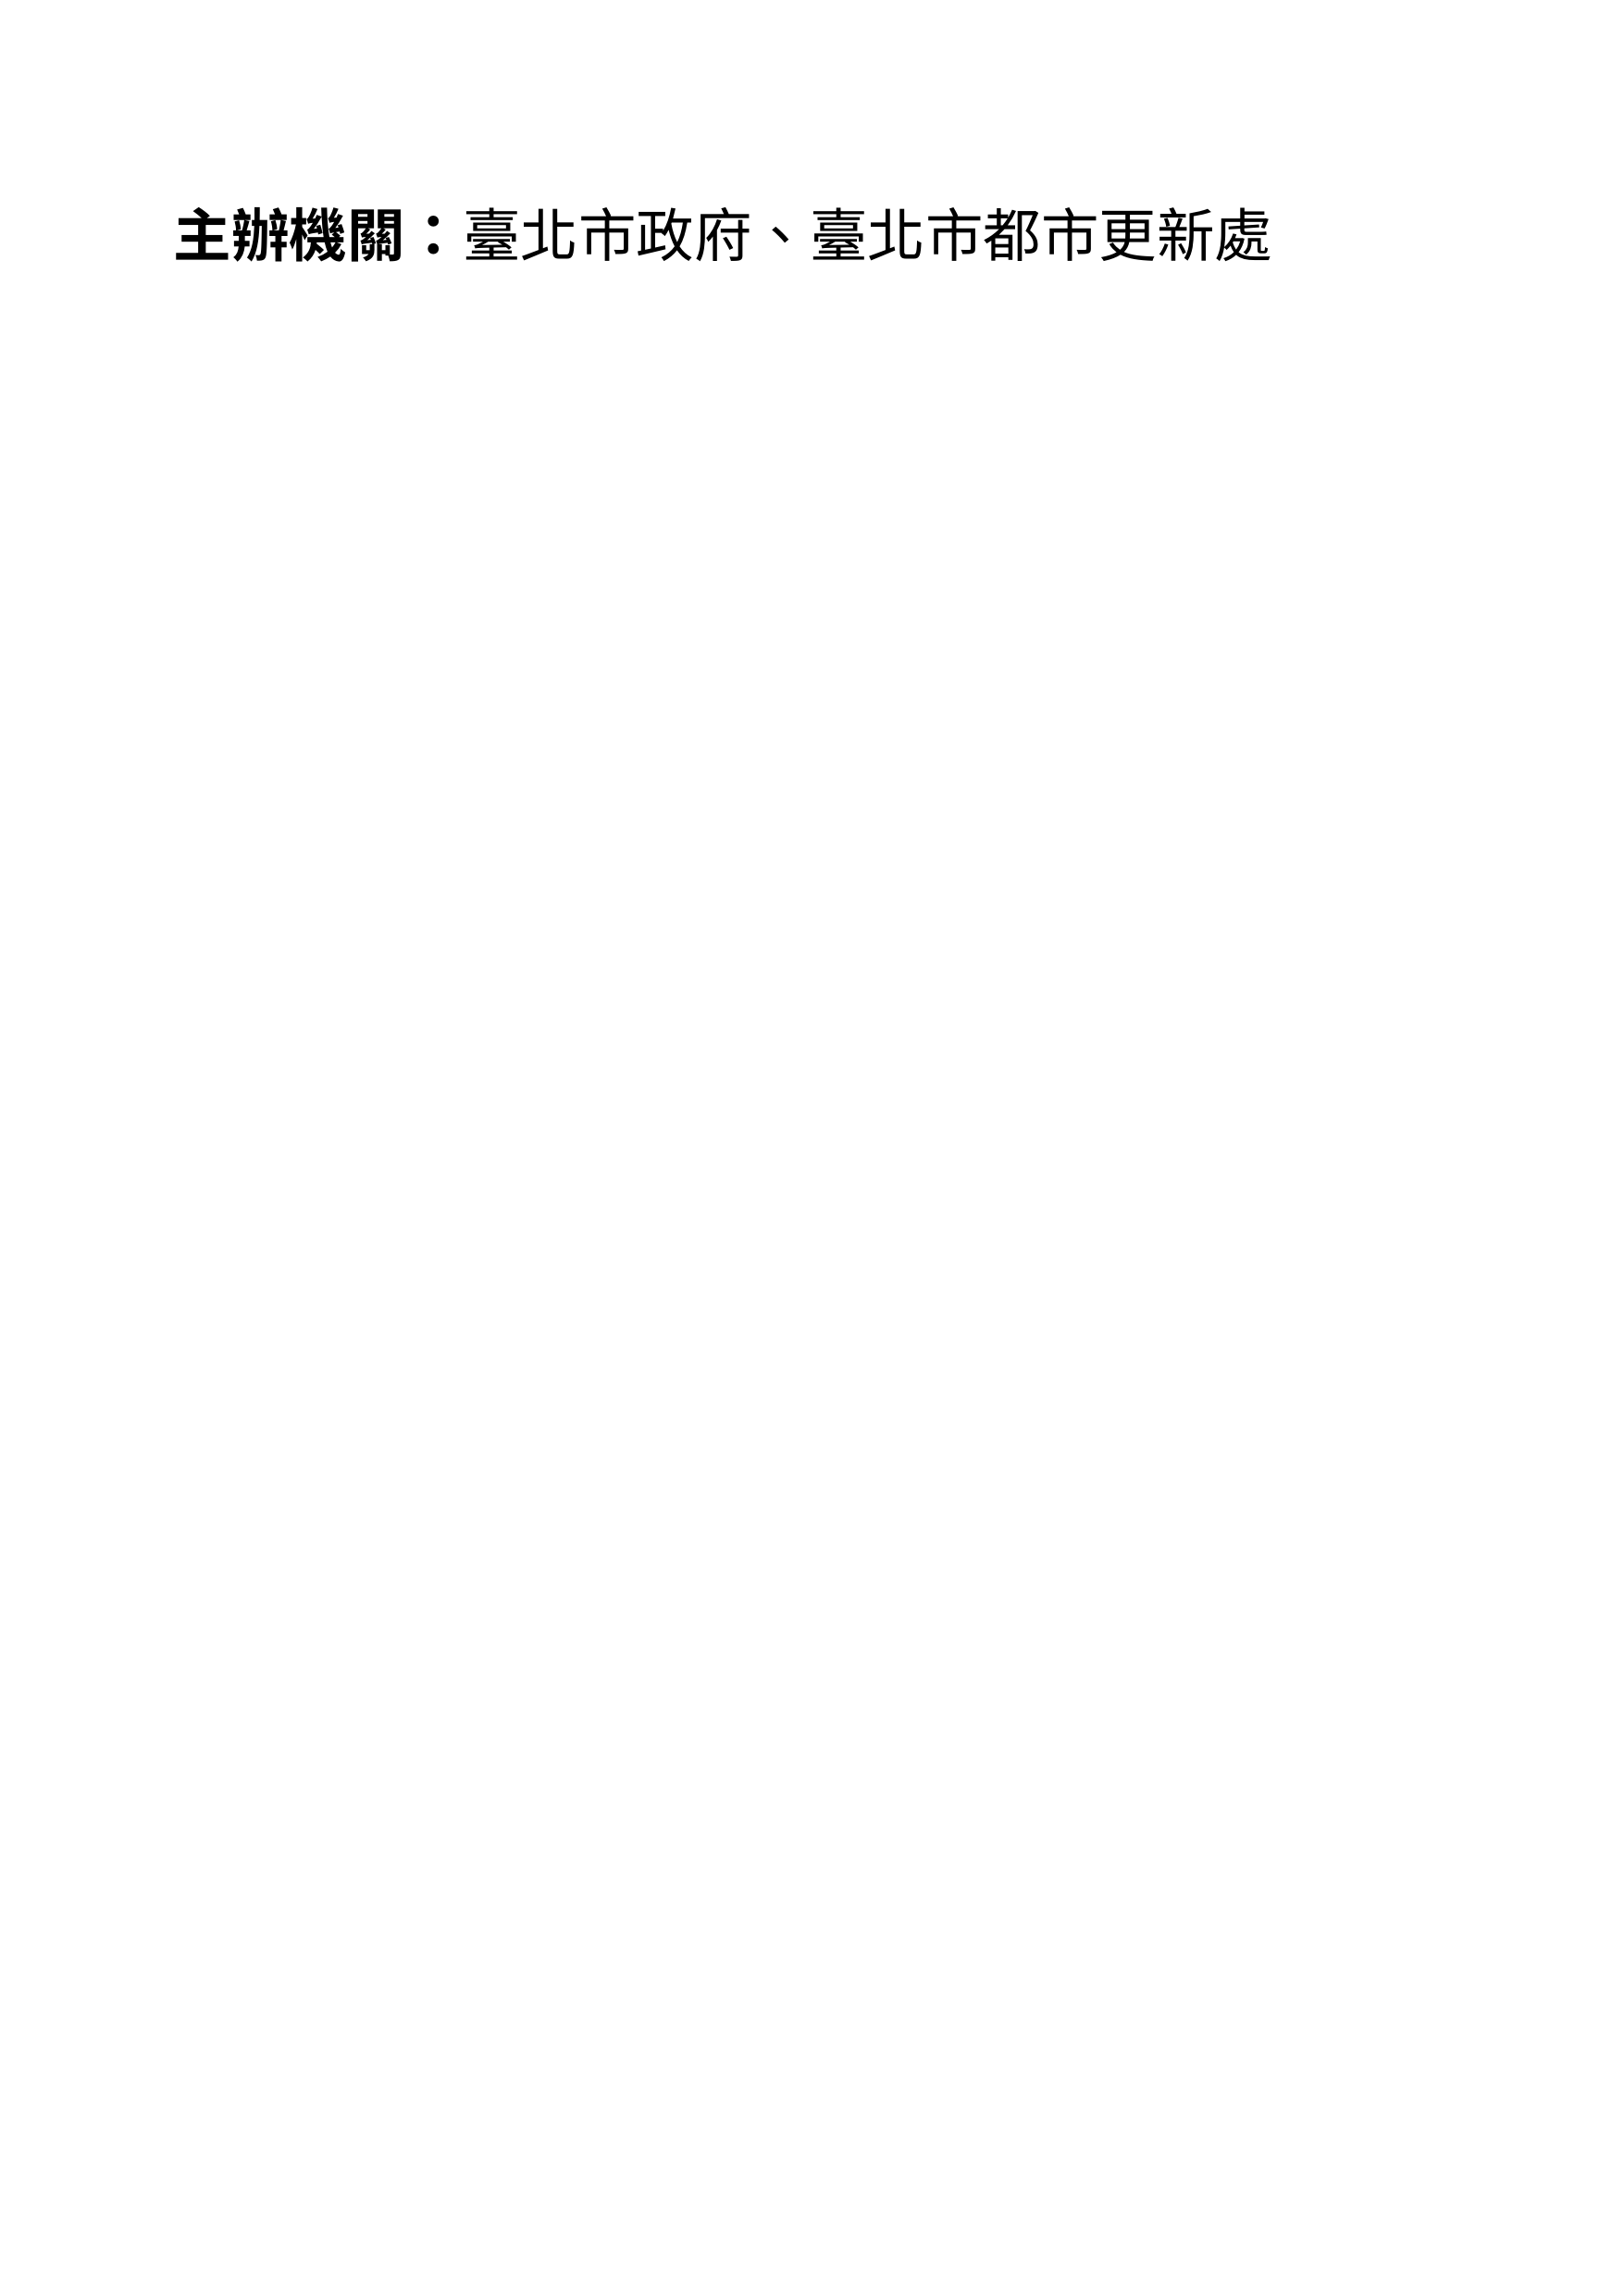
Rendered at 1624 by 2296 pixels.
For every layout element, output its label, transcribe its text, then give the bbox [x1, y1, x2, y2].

text 主辦機關：臺北市政府、臺北市都市更新處 [173, 165, 1450, 280]
